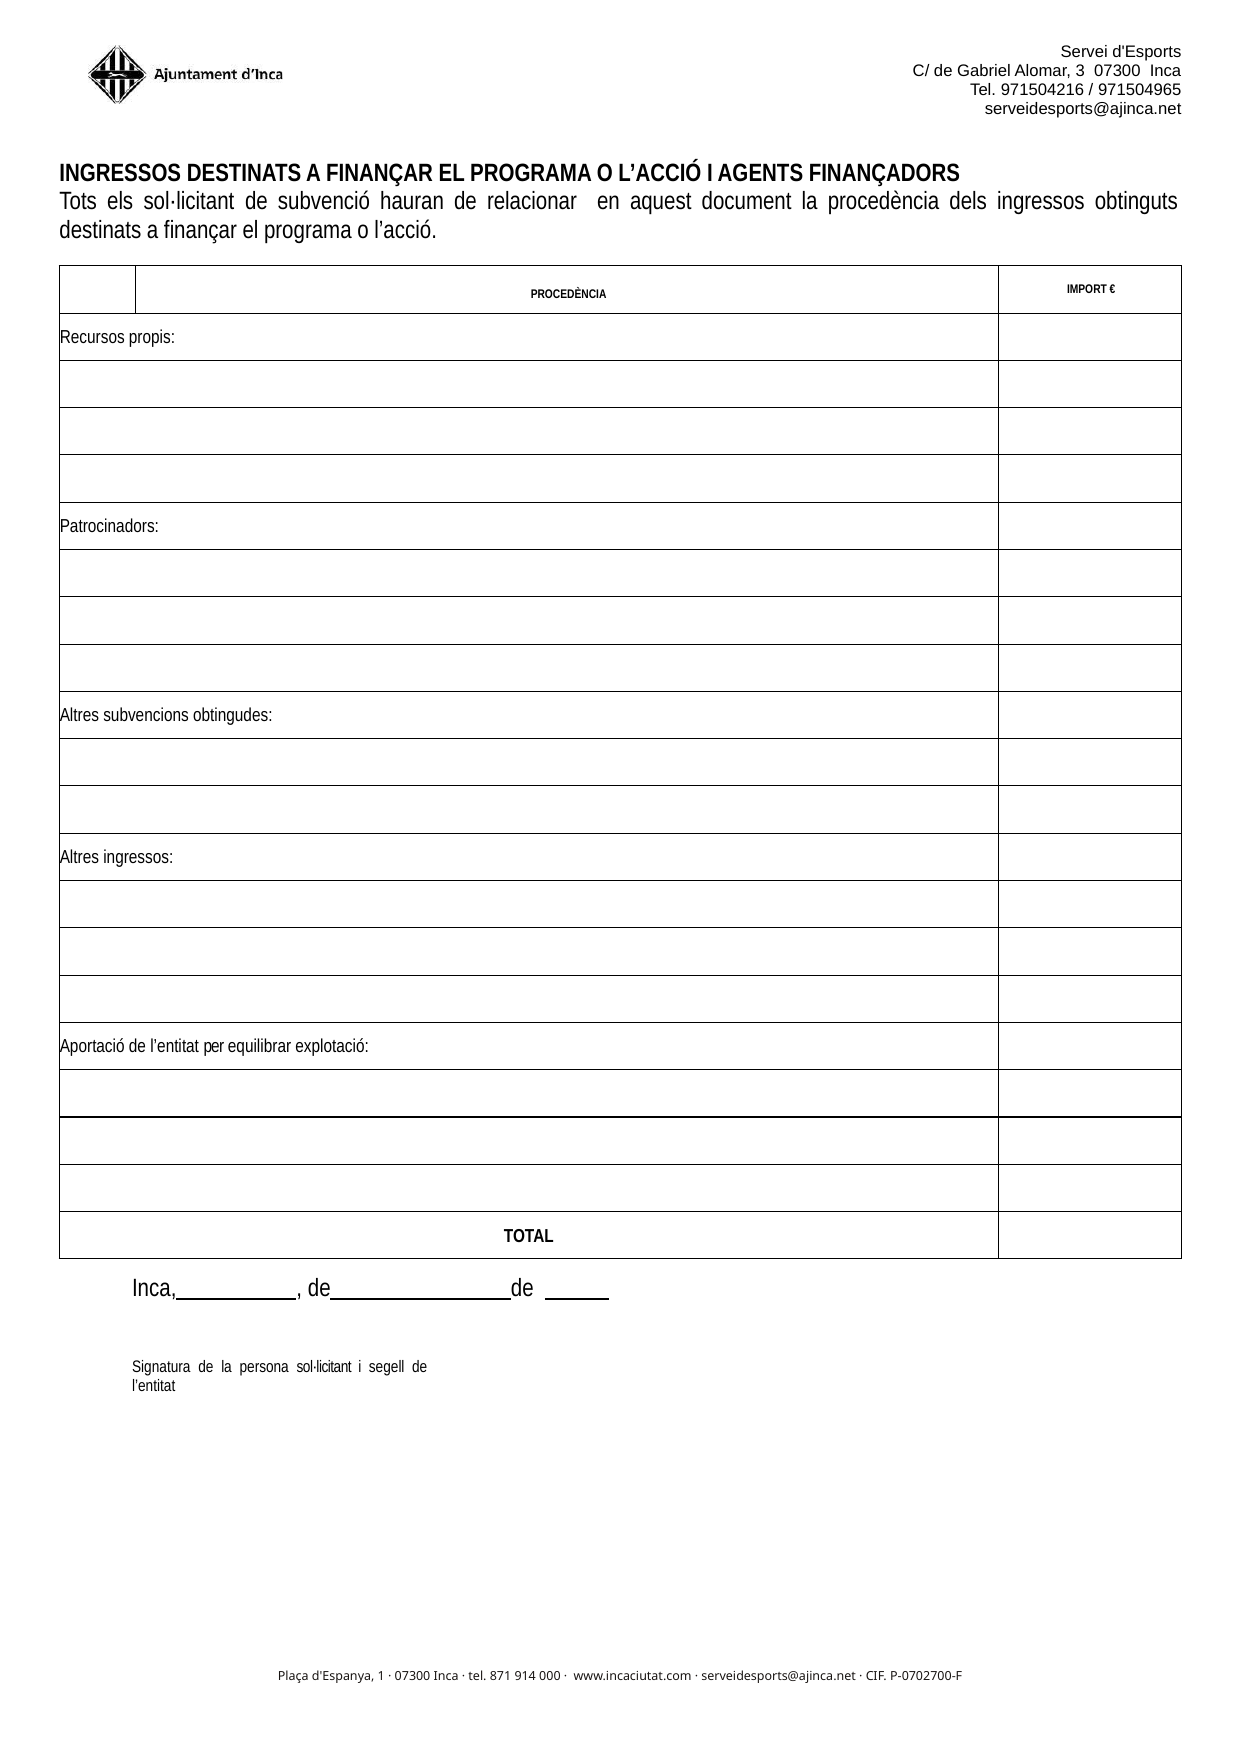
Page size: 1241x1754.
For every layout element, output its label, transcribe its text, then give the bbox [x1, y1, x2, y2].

table_cell [999, 455, 1181, 502]
table_cell TOTAL [60, 1212, 998, 1258]
table_cell [999, 928, 1181, 974]
table_cell [999, 503, 1181, 549]
picture [88, 45, 283, 104]
table_cell [60, 455, 998, 502]
text Signatura de la persona sol·licitant i segell de l’entitat [132, 1357, 428, 1395]
table_cell [999, 1118, 1181, 1164]
table_cell [999, 1023, 1181, 1069]
table_cell [999, 361, 1181, 407]
subtitle INGRESSOS DESTINATS A FINANÇAR EL PROGRAMA O L’ACCIÓ I AGENTS FINANÇADORS [59, 158, 1181, 186]
text Inca, , de de [132, 1273, 1181, 1302]
table_header PROCEDÈNCIA [136, 266, 998, 312]
table_cell Patrocinadors: [60, 503, 998, 549]
table_cell [999, 550, 1181, 596]
table_cell [60, 928, 998, 974]
table_cell [999, 408, 1181, 454]
table_cell [60, 786, 998, 833]
table_cell [999, 692, 1181, 738]
table_cell [60, 1118, 998, 1164]
table_cell Altres ingressos: [60, 834, 998, 880]
table_cell Aportació de l’entitat per equilibrar explotació: [60, 1023, 998, 1069]
table_cell Recursos propis: [60, 314, 998, 360]
table_header IMPORT € [999, 266, 1181, 312]
table_cell [999, 645, 1181, 691]
table_cell [60, 361, 998, 407]
table_cell [60, 881, 998, 927]
table_cell Altres subvencions obtingudes: [60, 692, 998, 738]
table_header [60, 266, 135, 312]
table_cell [60, 976, 998, 1022]
table_cell [60, 550, 998, 596]
table_cell [999, 739, 1181, 785]
table_cell [60, 408, 998, 454]
table_cell [999, 976, 1181, 1022]
table_cell [999, 1165, 1181, 1211]
table_cell [999, 314, 1181, 360]
table_cell [999, 597, 1181, 643]
table_cell [60, 597, 998, 643]
table_cell [60, 739, 998, 785]
table_cell [60, 1070, 998, 1116]
table_cell [999, 786, 1181, 833]
table_cell [60, 645, 998, 691]
table_cell [999, 881, 1181, 927]
table_cell [999, 1212, 1181, 1258]
table_cell [999, 834, 1181, 880]
table_cell [60, 1165, 998, 1211]
table_cell [999, 1070, 1181, 1116]
text Tots els sol·licitant de subvenció hauran de relacionar en aquest document la procedència dels ingressos obtinguts destinats a finançar el programa o l’acció. [59, 186, 1181, 244]
